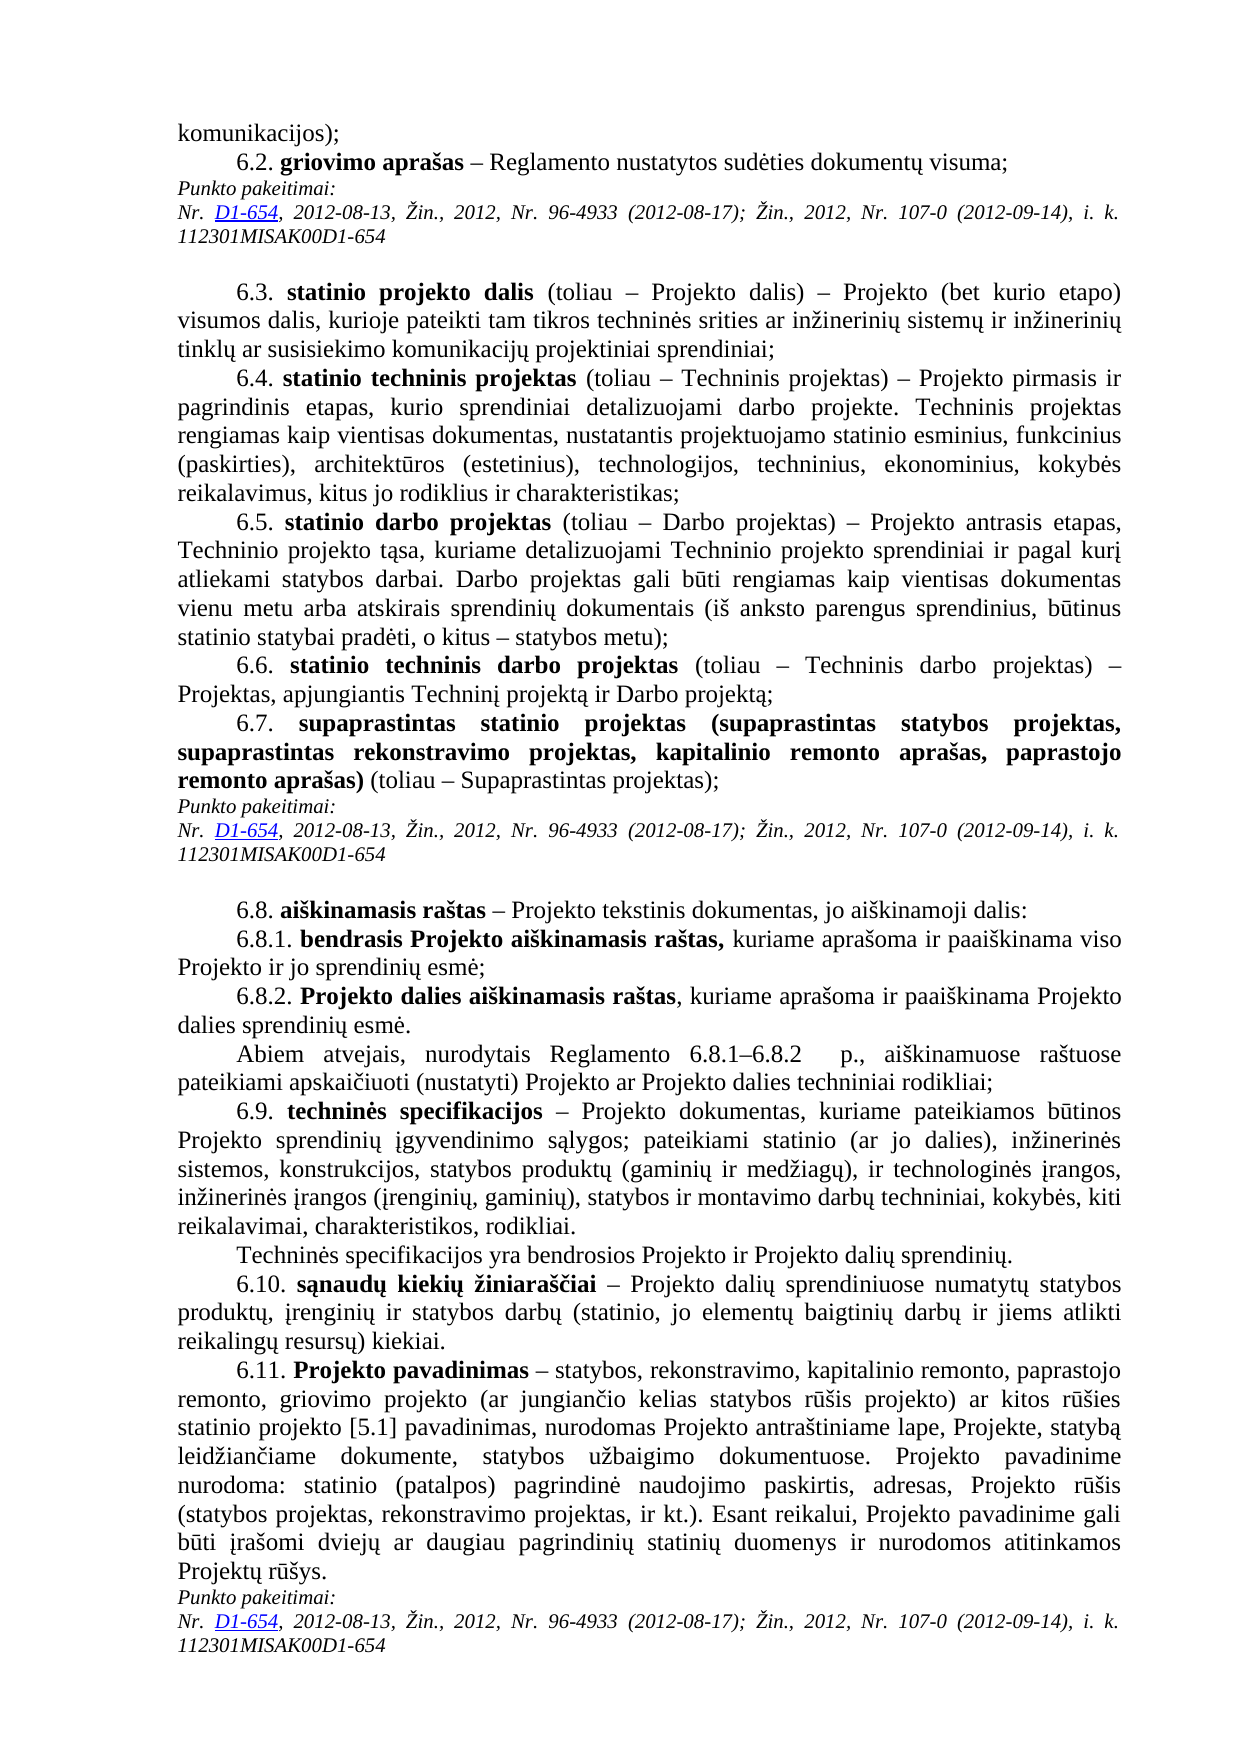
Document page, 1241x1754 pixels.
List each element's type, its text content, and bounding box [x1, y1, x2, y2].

text Nr. D1-654, 2012-08-13, Žin., 2012, Nr. 96-4933 (2012-08-17); Žin., 2012, Nr. 107-0 (2012-09-14), i. k. 112301MISAK00D1-654 [177, 818, 1122, 866]
text 6.6. statinio techninis darbo projektas (toliau – Techninis darbo projektas) – Projektas, apjungiantis Techninį projektą ir Darbo projektą; [177, 650, 1122, 708]
text 6.2. griovimo aprašas – Reglamento nustatytos sudėties dokumentų visuma; [177, 147, 1122, 176]
text 6.8. aiškinamasis raštas – Projekto tekstinis dokumentas, jo aiškinamoji dalis: [177, 895, 1122, 924]
text Punkto pakeitimai: [177, 794, 1122, 818]
text Nr. D1-654, 2012-08-13, Žin., 2012, Nr. 96-4933 (2012-08-17); Žin., 2012, Nr. 107-0 (2012-09-14), i. k. 112301MISAK00D1-654 [177, 200, 1122, 248]
text Abiem atvejais, nurodytais Reglamento 6.8.1–6.8.2 p., aiškinamuose raštuose pateikiami apskaičiuoti (nustatyti) Projekto ar Projekto dalies techniniai rodikliai; [177, 1039, 1122, 1096]
text 6.3. statinio projekto dalis (toliau – Projekto dalis) – Projekto (bet kurio etapo) visumos dalis, kurioje pateikti tam tikros techninės srities ar inžinerinių sistemų ir inžinerinių tinklų ar susisiekimo komunikacijų projektiniai sprendiniai; [177, 277, 1122, 363]
text Punkto pakeitimai: [177, 1585, 1122, 1609]
text komunikacijos); [177, 118, 1122, 147]
text 6.8.2. Projekto dalies aiškinamasis raštas, kuriame aprašoma ir paaiškinama Projekto dalies sprendinių esmė. [177, 981, 1122, 1039]
text Punkto pakeitimai: [177, 176, 1122, 200]
text Nr. D1-654, 2012-08-13, Žin., 2012, Nr. 96-4933 (2012-08-17); Žin., 2012, Nr. 107-0 (2012-09-14), i. k. 112301MISAK00D1-654 [177, 1609, 1122, 1657]
text 6.7. supaprastintas statinio projektas (supaprastintas statybos projektas, supaprastintas rekonstravimo projektas, kapitalinio remonto aprašas, paprastojo remonto aprašas) (toliau – Supaprastintas projektas); [177, 708, 1122, 794]
text 6.10. sąnaudų kiekių žiniaraščiai – Projekto dalių sprendiniuose numatytų statybos produktų, įrenginių ir statybos darbų (statinio, jo elementų baigtinių darbų ir jiems atlikti reikalingų resursų) kiekiai. [177, 1269, 1122, 1355]
text Techninės specifikacijos yra bendrosios Projekto ir Projekto dalių sprendinių. [177, 1240, 1122, 1269]
text 6.9. techninės specifikacijos – Projekto dokumentas, kuriame pateikiamos būtinos Projekto sprendinių įgyvendinimo sąlygos; pateikiami statinio (ar jo dalies), inžinerinės sistemos, konstrukcijos, statybos produktų (gaminių ir medžiagų), ir technologinės įrangos, inžinerinės įrangos (įrenginių, gaminių), statybos ir montavimo darbų techniniai, kokybės, kiti reikalavimai, charakteristikos, rodikliai. [177, 1096, 1122, 1240]
text 6.8.1. bendrasis Projekto aiškinamasis raštas, kuriame aprašoma ir paaiškinama viso Projekto ir jo sprendinių esmė; [177, 924, 1122, 981]
text 6.11. Projekto pavadinimas – statybos, rekonstravimo, kapitalinio remonto, paprastojo remonto, griovimo projekto (ar jungiančio kelias statybos rūšis projekto) ar kitos rūšies statinio projekto [5.1] pavadinimas, nurodomas Projekto antraštiniame lape, Projekte, statybą leidžiančiame dokumente, statybos užbaigimo dokumentuose. Projekto pavadinime nurodoma: statinio (patalpos) pagrindinė naudojimo paskirtis, adresas, Projekto rūšis (statybos projektas, rekonstravimo projektas, ir kt.). Esant reikalui, Projekto pavadinime gali būti įrašomi dviejų ar daugiau pagrindinių statinių duomenys ir nurodomos atitinkamos Projektų rūšys. [177, 1355, 1122, 1585]
text 6.5. statinio darbo projektas (toliau – Darbo projektas) – Projekto antrasis etapas, Techninio projekto tąsa, kuriame detalizuojami Techninio projekto sprendiniai ir pagal kurį atliekami statybos darbai. Darbo projektas gali būti rengiamas kaip vientisas dokumentas vienu metu arba atskirais sprendinių dokumentais (iš anksto parengus sprendinius, būtinus statinio statybai pradėti, o kitus – statybos metu); [177, 507, 1122, 650]
text 6.4. statinio techninis projektas (toliau – Techninis projektas) – Projekto pirmasis ir pagrindinis etapas, kurio sprendiniai detalizuojami darbo projekte. Techninis projektas rengiamas kaip vientisas dokumentas, nustatantis projektuojamo statinio esminius, funkcinius (paskirties), architektūros (estetinius), technologijos, techninius, ekonominius, kokybės reikalavimus, kitus jo rodiklius ir charakteristikas; [177, 363, 1122, 507]
